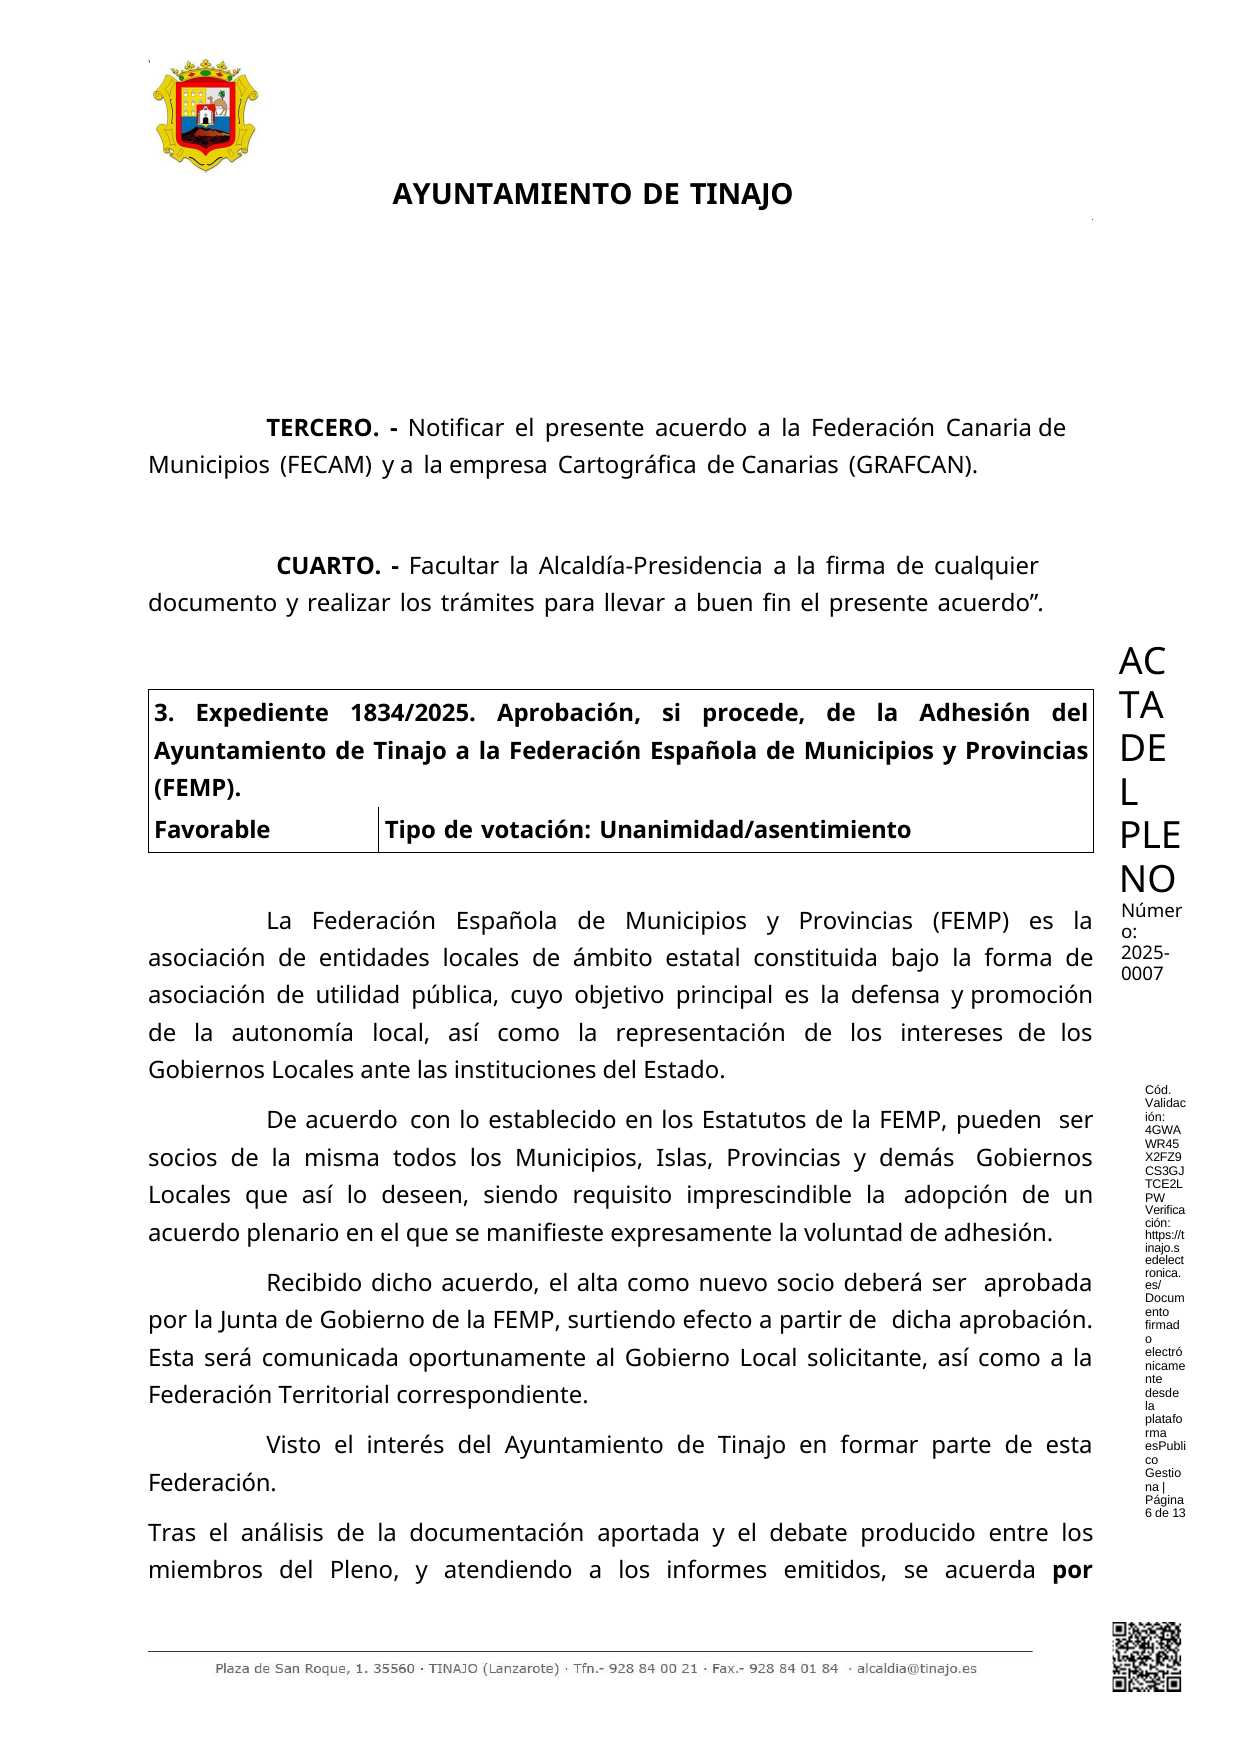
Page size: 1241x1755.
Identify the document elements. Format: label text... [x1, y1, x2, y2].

text La Federación Española de Municipios y Provincias (FEMP) es la asociación de entidades locales de ámbito estatal constituida bajo la forma de asociación de utilidad pública, cuyo objetivo principal es la defensa y promoción de la autonomía local, así como la representación de los intereses de los Gobiernos Locales ante las instituciones del Estado. [148, 903, 1093, 1086]
text Verificación: https://tinajo.sedelectronica.es/ [1145, 1205, 1186, 1292]
text Visto el interés del Ayuntamiento de Tinajo en formar parte de esta Federación. [148, 1428, 1092, 1498]
text Número: 2025-0007 Fecha: 30/10/2025 [1121, 901, 1186, 985]
table_header 3. Expediente 1834/2025. Aprobación, si procede, de la Adhesión del Ayuntamiento de Tinajo a la Federación Española de Municipios y Provincias (FEMP). [149, 690, 1093, 807]
text Tras el análisis de la documentación aportada y el debate producido entre los miembros del Pleno, y atendiendo a los informes emitidos, se acuerda por [148, 1515, 1093, 1585]
table_cell Tipo de votación: Unanimidad/asentimiento [379, 807, 1093, 852]
text De acuerdo con lo establecido en los Estatutos de la FEMP, pueden ser socios de la misma todos los Municipios, Islas, Provincias y demás Gobiernos Locales que así lo deseen, siendo requisito imprescindible la adopción de un acuerdo plenario en el que se manifieste expresamente la voluntad de adhesión. [148, 1103, 1093, 1248]
text Documento firmado electrónicamente desde la plataforma esPublico Gestiona | Página 6 de 13 [1145, 1292, 1186, 1521]
text Recibido dicho acuerdo, el alta como nuevo socio deberá ser aprobada por la Junta de Gobierno de la FEMP, surtiendo efecto a partir de dicha aprobación. Esta será comunicada oportunamente al Gobierno Local solicitante, así como a la Federación Territorial correspondiente. [148, 1266, 1093, 1411]
text ACTA DEL PLENO [1119, 640, 1186, 901]
table_cell Favorable [149, 807, 378, 852]
text CUARTO. - Facultar la Alcaldía-Presidencia a la firma de cualquier documento y realizar los trámites para llevar a buen fin el presente acuerdo”. [148, 549, 1107, 619]
text TERCERO. - Notificar el presente acuerdo a la Federación Canaria de Municipios (FECAM) y a la empresa Cartográfica de Canarias (GRAFCAN). [148, 411, 1107, 481]
text Cód. Validación: 4GWAWR45X2FZ9CS3GJTCE2LPW [1145, 1084, 1186, 1205]
